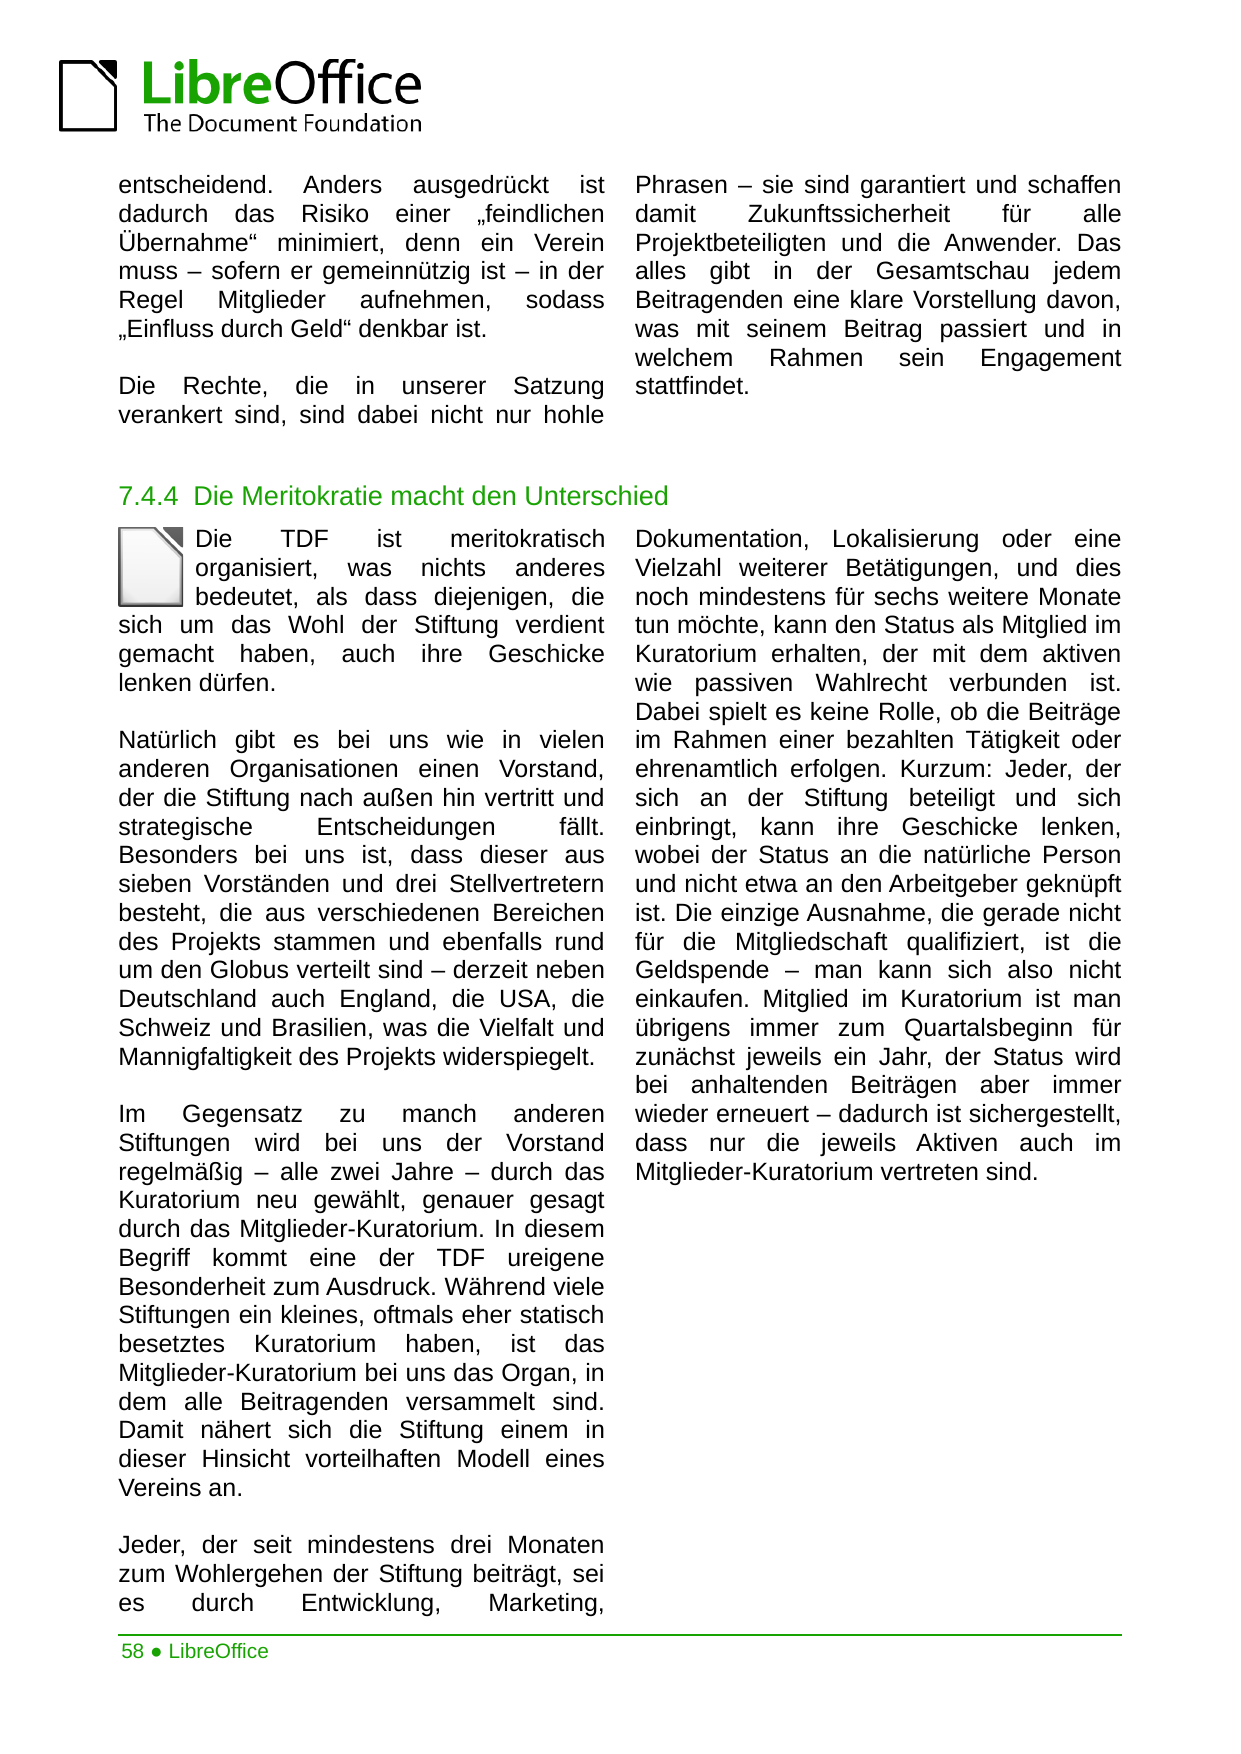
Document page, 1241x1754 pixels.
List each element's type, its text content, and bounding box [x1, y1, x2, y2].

text Die TDF ist meritokratisch organisiert, was nichts anderes bedeutet, als dass diejenigen, die sich um das Wohl der Stiftung verdient gemacht haben, auch ihre Geschicke lenken dürfen. [118, 524, 605, 697]
text entscheidend. Anders ausgedrückt ist dadurch das Risiko einer „feindlichen Übernahme“ minimiert, denn ein Verein muss – sofern er gemeinnützig ist – in der Regel Mitglieder aufnehmen, sodass „Einfluss durch Geld“ denkbar ist. [118, 170, 605, 343]
subtitle Die Meritokratie macht den Unterschied [118, 454, 1122, 512]
picture [118, 527, 184, 607]
text Natürlich gibt es bei uns wie in vielen anderen Organisationen einen Vorstand, der die Stiftung nach außen hin vertritt und strategische Entscheidungen fällt. Besonders bei uns ist, dass dieser aus sieben Vorständen und drei Stellvertretern besteht, die aus verschiedenen Bereichen des Projekts stammen und ebenfalls rund um den Globus verteilt sind – derzeit neben Deutschland auch England, die USA, die Schweiz und Brasilien, was die Vielfalt und Mannigfaltigkeit des Projekts widerspiegelt. [118, 721, 605, 1070]
text Die Rechte, die in unserer Satzung verankert sind, sind dabei nicht nur hohle [118, 367, 605, 429]
text Im Gegensatz zu manch anderen Stiftungen wird bei uns der Vorstand regelmäßig – alle zwei Jahre – durch das Kuratorium neu gewählt, genauer gesagt durch das Mitglieder-Kuratorium. In diesem Begriff kommt eine der TDF ureigene Besonderheit zum Ausdruck. Während viele Stiftungen ein kleines, oftmals eher statisch besetztes Kuratorium haben, ist das Mitglieder-Kuratorium bei uns das Organ, in dem alle Beitragenden versammelt sind. Damit nähert sich die Stiftung einem in dieser Hinsicht vorteilhaften Modell eines Vereins an. [118, 1095, 605, 1502]
text Jeder, der seit mindestens drei Monaten zum Wohlergehen der Stiftung beiträgt, sei es durch Entwicklung, Marketing, [118, 1526, 605, 1617]
text Phrasen – sie sind garantiert und schaffen damit Zukunftssicherheit für alle Projektbeteiligten und die Anwender. Das alles gibt in der Gesamtschau jedem Beitragenden eine klare Vorstellung davon, was mit seinem Beitrag passiert und in welchem Rahmen sein Engagement stattfindet. [635, 170, 1122, 400]
picture [56, 59, 422, 132]
text Dokumentation, Lokalisierung oder eine Vielzahl weiterer Betätigungen, und dies noch mindestens für sechs weitere Monate tun möchte, kann den Status als Mitglied im Kuratorium erhalten, der mit dem aktiven wie passiven Wahlrecht verbunden ist. Dabei spielt es keine Rolle, ob die Beiträge im Rahmen einer bezahlten Tätigkeit oder ehrenamtlich erfolgen. Kurzum: Jeder, der sich an der Stiftung beteiligt und sich einbringt, kann ihre Geschicke lenken, wobei der Status an die natürliche Person und nicht etwa an den Arbeitgeber geknüpft ist. Die einzige Ausnahme, die gerade nicht für die Mitgliedschaft qualifiziert, ist die Geldspende – man kann sich also nicht einkaufen. Mitglied im Kuratorium ist man übrigens immer zum Quartalsbeginn für zunächst jeweils ein Jahr, der Status wird bei anhaltenden Beiträgen aber immer wieder erneuert – dadurch ist sichergestellt, dass nur die jeweils Aktiven auch im Mitglieder-Kuratorium vertreten sind. [635, 524, 1122, 1185]
